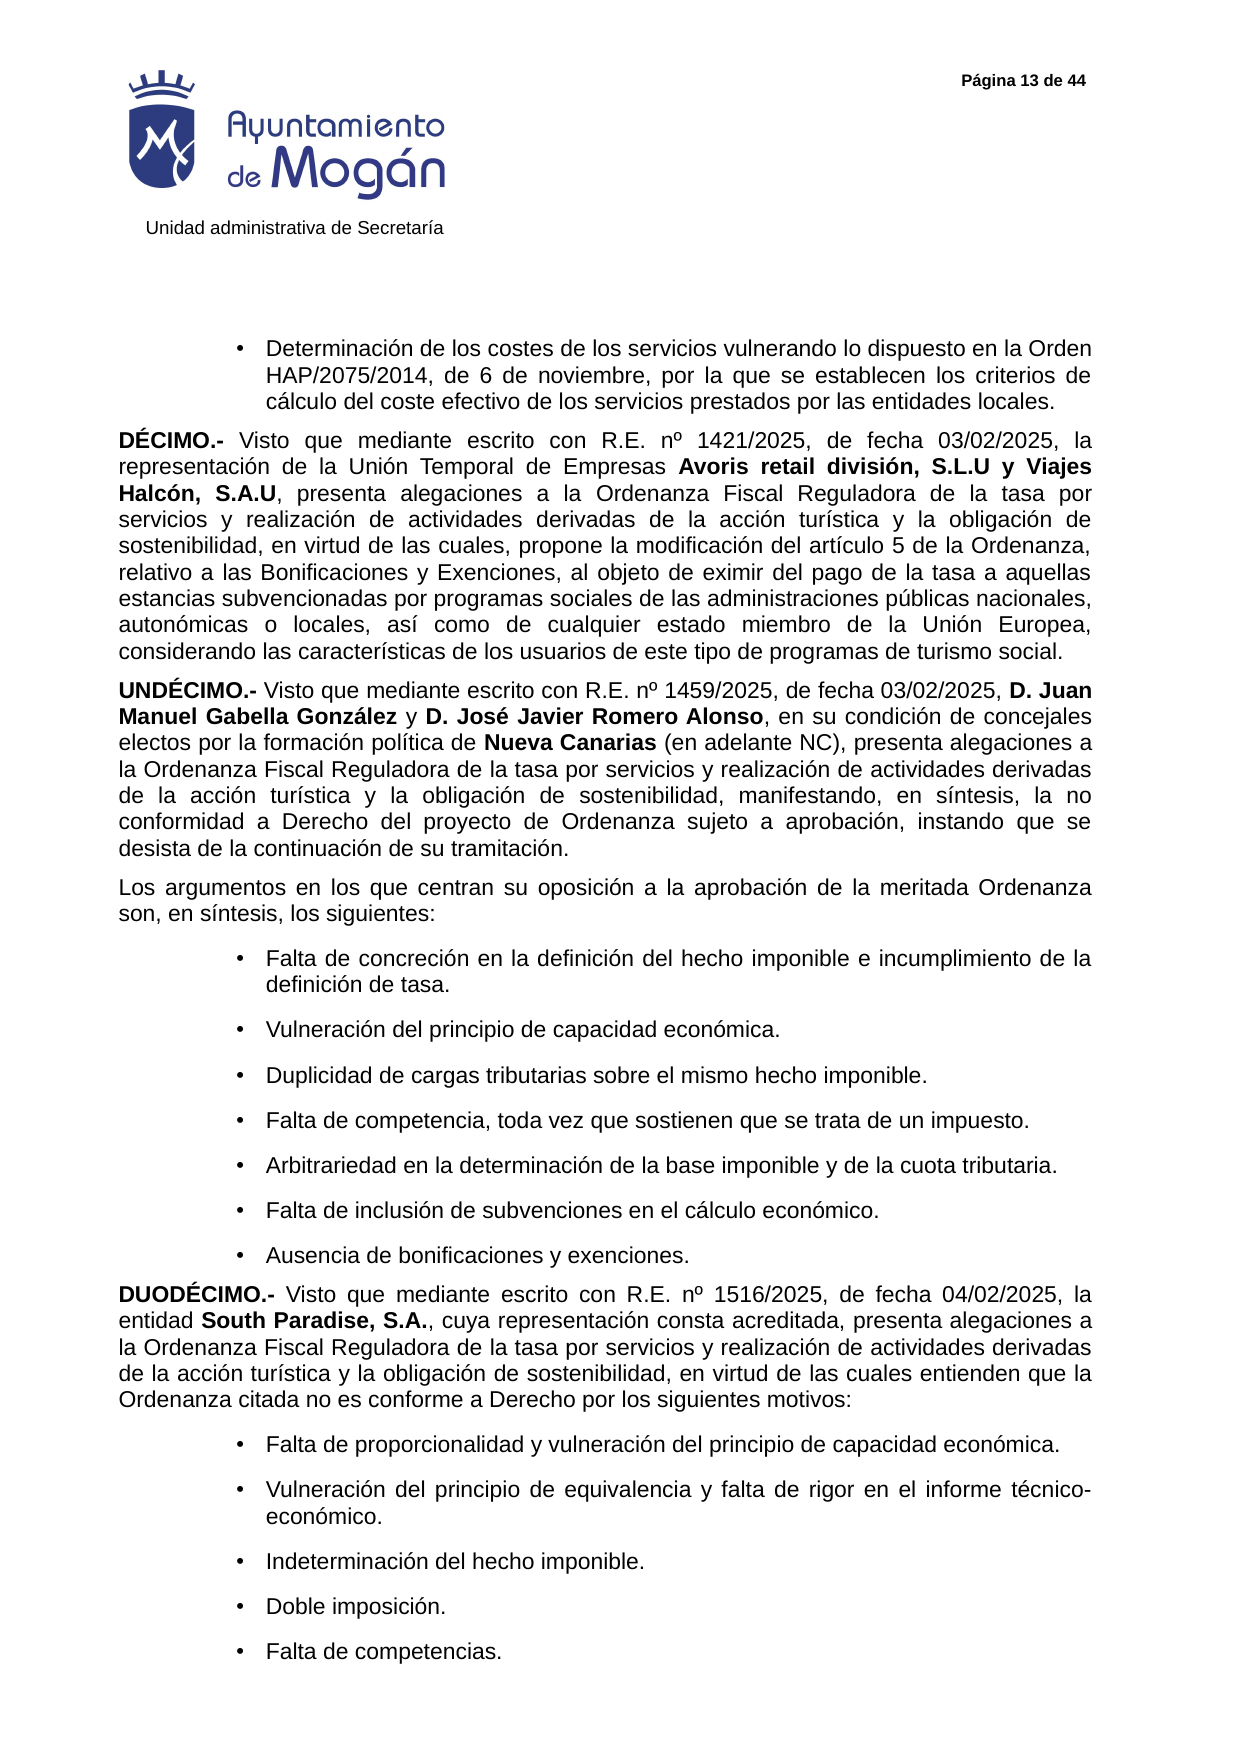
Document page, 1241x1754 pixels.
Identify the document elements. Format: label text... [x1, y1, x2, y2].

list Falta de proporcionalidad y vulneración del principio de capacidad económica. [236, 1431, 1092, 1458]
list Arbitrariedad en la determinación de la base imponible y de la cuota tributaria. [236, 1152, 1092, 1178]
list Duplicidad de cargas tributarias sobre el mismo hecho imponible. [236, 1062, 1092, 1088]
list Determinación de los costes de los servicios vulnerando lo dispuesto en la Orden HAP/2075/2014, de 6 de noviembre, por la que se establecen los criterios de cálculo del coste efectivo de los servicios prestados por las entidades locales. [236, 335, 1092, 414]
list Vulneración del principio de capacidad económica. [236, 1016, 1092, 1043]
text DUODÉCIMO.- Visto que mediante escrito con R.E. nº 1516/2025, de fecha 04/02/2025, la entidad South Paradise, S.A., cuya representación consta acreditada, presenta alegaciones a la Ordenanza Fiscal Reguladora de la tasa por servicios y realización de actividades derivadas de la acción turística y la obligación de sostenibilidad, en virtud de las cuales entienden que la Ordenanza citada no es conforme a Derecho por los siguientes motivos: [118, 1281, 1092, 1413]
list Falta de competencia, toda vez que sostienen que se trata de un impuesto. [236, 1107, 1092, 1133]
picture [128, 70, 445, 206]
list Falta de inclusión de subvenciones en el cálculo económico. [236, 1197, 1092, 1223]
list Falta de competencias. [236, 1638, 1092, 1664]
list Vulneración del principio de equivalencia y falta de rigor en el informe técnico-económico. [236, 1476, 1092, 1529]
list Indeterminación del hecho imponible. [236, 1548, 1092, 1574]
text Los argumentos en los que centran su oposición a la aprobación de la meritada Ordenanza son, en síntesis, los siguientes: [118, 873, 1092, 926]
list Falta de concreción en la definición del hecho imponible e incumplimiento de la definición de tasa. [236, 945, 1092, 998]
list Doble imposición. [236, 1593, 1092, 1619]
text UNDÉCIMO.- Visto que mediante escrito con R.E. nº 1459/2025, de fecha 03/02/2025, D. Juan Manuel Gabella González y D. José Javier Romero Alonso, en su condición de concejales electos por la formación política de Nueva Canarias (en adelante NC), presenta alegaciones a la Ordenanza Fiscal Reguladora de la tasa por servicios y realización de actividades derivadas de la acción turística y la obligación de sostenibilidad, manifestando, en síntesis, la no conformidad a Derecho del proyecto de Ordenanza sujeto a aprobación, instando que se desista de la continuación de su tramitación. [118, 677, 1092, 861]
list Ausencia de bonificaciones y exenciones. [236, 1242, 1092, 1268]
text DÉCIMO.- Visto que mediante escrito con R.E. nº 1421/2025, de fecha 03/02/2025, la representación de la Unión Temporal de Empresas Avoris retail división, S.L.U y Viajes Halcón, S.A.U, presenta alegaciones a la Ordenanza Fiscal Reguladora de la tasa por servicios y realización de actividades derivadas de la acción turística y la obligación de sostenibilidad, en virtud de las cuales, propone la modificación del artículo 5 de la Ordenanza, relativo a las Bonificaciones y Exenciones, al objeto de eximir del pago de la tasa a aquellas estancias subvencionadas por programas sociales de las administraciones públicas nacionales, autonómicas o locales, así como de cualquier estado miembro de la Unión Europea, considerando las características de los usuarios de este tipo de programas de turismo social. [118, 427, 1092, 664]
